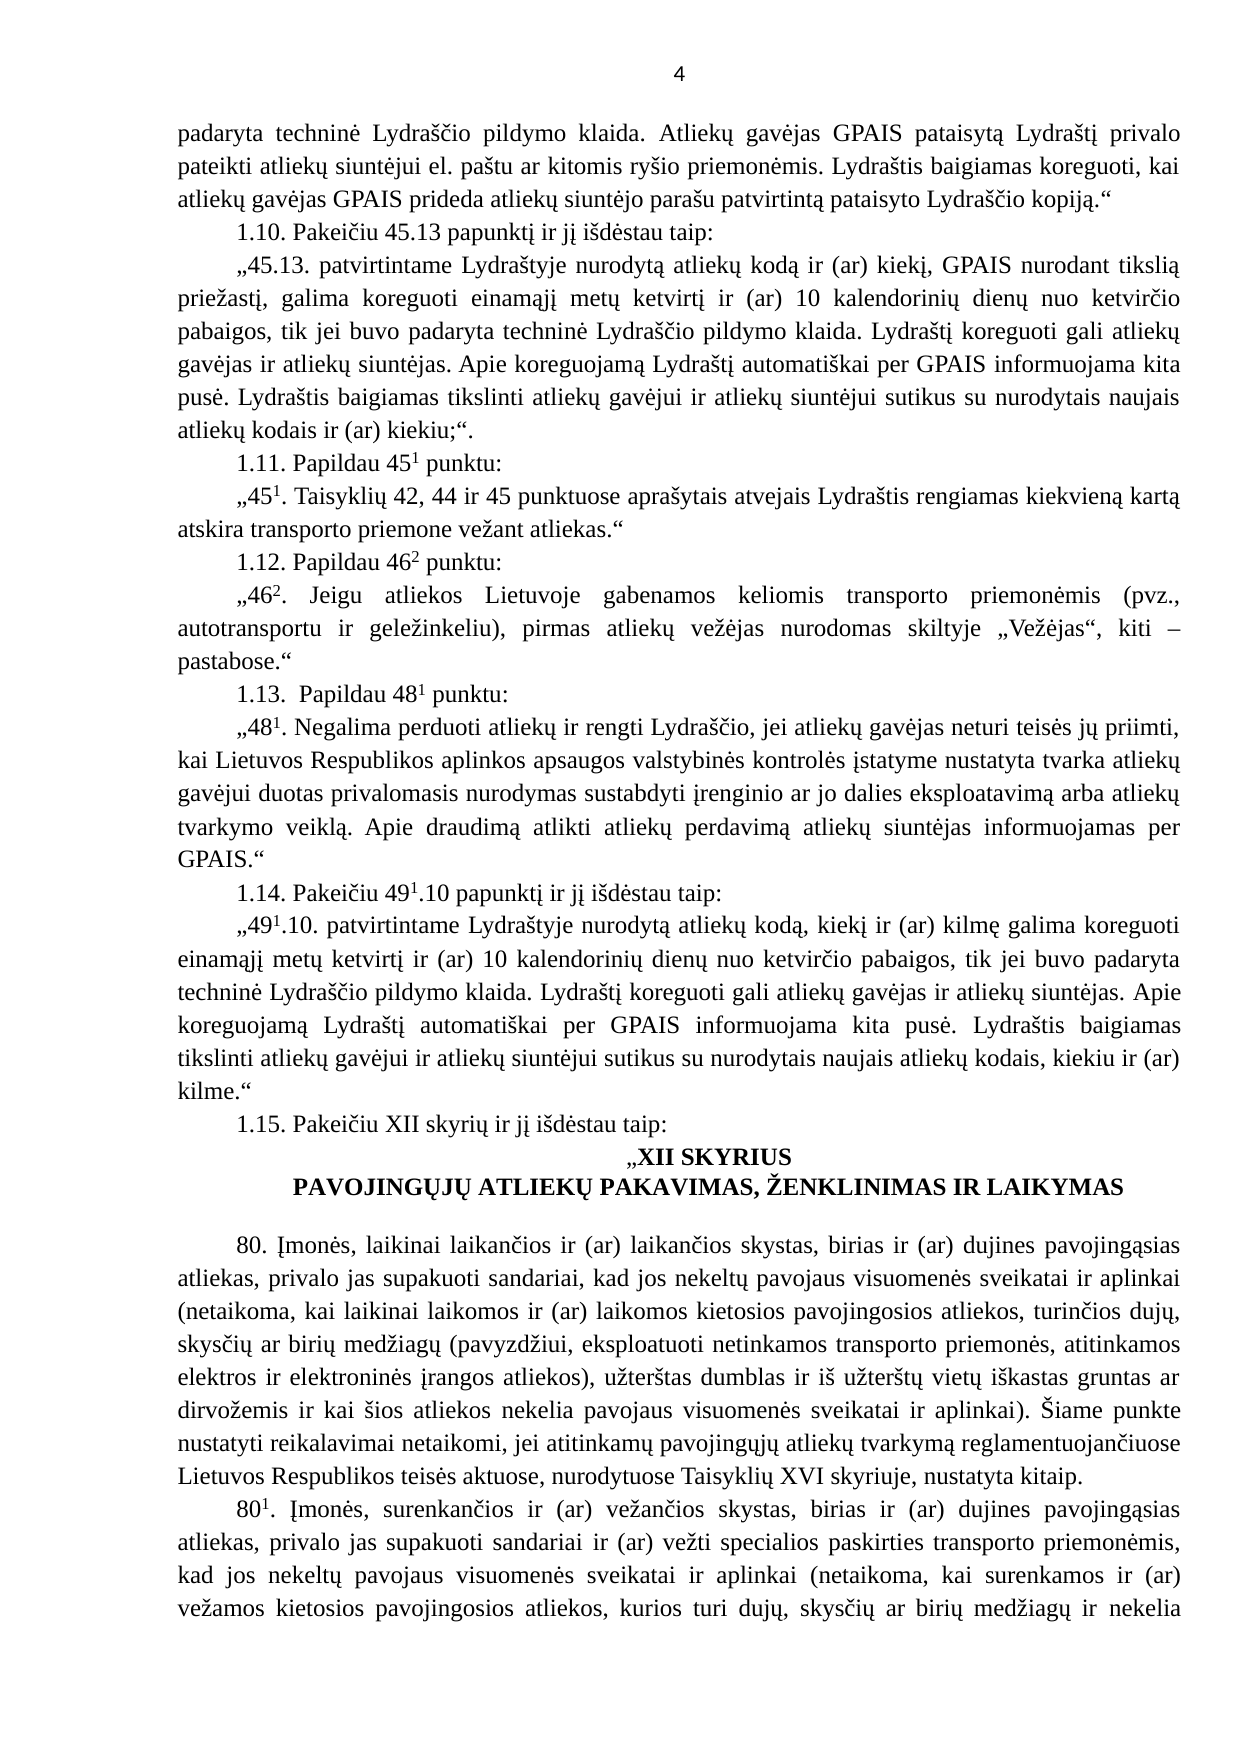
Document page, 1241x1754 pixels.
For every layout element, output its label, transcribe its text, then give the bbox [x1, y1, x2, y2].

text „481. Negalima perduoti atliekų ir rengti Lydraščio, jei atliekų gavėjas neturi teisės jų priimti, kai Lietuvos Respublikos aplinkos apsaugos valstybinės kontrolės įstatyme nustatyta tvarka atliekų gavėjui duotas privalomasis nurodymas sustabdyti įrenginio ar jo dalies eksploatavimą arba atliekų tvarkymo veiklą. Apie draudimą atlikti atliekų perdavimą atliekų siuntėjas informuojamas per GPAIS.“ [177, 712, 1181, 873]
text 1.12. Papildau 462 punktu: [177, 547, 1181, 576]
text „45.13. patvirtintame Lydraštyje nurodytą atliekų kodą ir (ar) kiekį, GPAIS nurodant tikslią priežastį, galima koreguoti einamąjį metų ketvirtį ir (ar) 10 kalendorinių dienų nuo ketvirčio pabaigos, tik jei buvo padaryta techninė Lydraščio pildymo klaida. Lydraštį koreguoti gali atliekų gavėjas ir atliekų siuntėjas. Apie koreguojamą Lydraštį automatiškai per GPAIS informuojama kita pusė. Lydraštis baigiamas tikslinti atliekų gavėjui ir atliekų siuntėjui sutikus su nurodytais naujais atliekų kodais ir (ar) kiekiu;“. [177, 250, 1181, 444]
text 1.13. Papildau 481 punktu: [177, 679, 1181, 708]
text padaryta techninė Lydraščio pildymo klaida. Atliekų gavėjas GPAIS pataisytą Lydraštį privalo pateikti atliekų siuntėjui el. paštu ar kitomis ryšio priemonėmis. Lydraštis baigiamas koreguoti, kai atliekų gavėjas GPAIS prideda atliekų siuntėjo parašu patvirtintą pataisyto Lydraščio kopiją.“ [177, 118, 1181, 213]
text PAVOJINGŲJŲ ATLIEKŲ PAKAVIMAS, ŽENKLINIMAS IR LAIKYMAS [177, 1172, 1181, 1201]
text 1.10. Pakeičiu 45.13 papunktį ir jį išdėstau taip: [177, 217, 1181, 246]
text „451. Taisyklių 42, 44 ir 45 punktuose aprašytais atvejais Lydraštis rengiamas kiekvieną kartą atskira transporto priemone vežant atliekas.“ [177, 481, 1181, 543]
text „XII SKYRIUS [177, 1142, 1181, 1171]
text 1.15. Pakeičiu XII skyrių ir jį išdėstau taip: [177, 1109, 1181, 1137]
text 801. Įmonės, surenkančios ir (ar) vežančios skystas, birias ir (ar) dujines pavojingąsias atliekas, privalo jas supakuoti sandariai ir (ar) vežti specialios paskirties transporto priemonėmis, kad jos nekeltų pavojaus visuomenės sveikatai ir aplinkai (netaikoma, kai surenkamos ir (ar) vežamos kietosios pavojingosios atliekos, kurios turi dujų, skysčių ar birių medžiagų ir nekelia [177, 1494, 1181, 1622]
text „491.10. patvirtintame Lydraštyje nurodytą atliekų kodą, kiekį ir (ar) kilmę galima koreguoti einamąjį metų ketvirtį ir (ar) 10 kalendorinių dienų nuo ketvirčio pabaigos, tik jei buvo padaryta techninė Lydraščio pildymo klaida. Lydraštį koreguoti gali atliekų gavėjas ir atliekų siuntėjas. Apie koreguojamą Lydraštį automatiškai per GPAIS informuojama kita pusė. Lydraštis baigiamas tikslinti atliekų gavėjui ir atliekų siuntėjui sutikus su nurodytais naujais atliekų kodais, kiekiu ir (ar) kilme.“ [177, 911, 1181, 1104]
text „462. Jeigu atliekos Lietuvoje gabenamos keliomis transporto priemonėmis (pvz., autotransportu ir geležinkeliu), pirmas atliekų vežėjas nurodomas skiltyje „Vežėjas“, kiti –pastabose.“ [177, 580, 1181, 675]
text 1.14. Pakeičiu 491.10 papunktį ir jį išdėstau taip: [177, 878, 1181, 906]
text 1.11. Papildau 451 punktu: [177, 448, 1181, 477]
text 80. Įmonės, laikinai laikančios ir (ar) laikančios skystas, birias ir (ar) dujines pavojingąsias atliekas, privalo jas supakuoti sandariai, kad jos nekeltų pavojaus visuomenės sveikatai ir aplinkai (netaikoma, kai laikinai laikomos ir (ar) laikomos kietosios pavojingosios atliekos, turinčios dujų, skysčių ar birių medžiagų (pavyzdžiui, eksploatuoti netinkamos transporto priemonės, atitinkamos elektros ir elektroninės įrangos atliekos), užterštas dumblas ir iš užterštų vietų iškastas gruntas ar dirvožemis ir kai šios atliekos nekelia pavojaus visuomenės sveikatai ir aplinkai). Šiame punkte nustatyti reikalavimai netaikomi, jei atitinkamų pavojingųjų atliekų tvarkymą reglamentuojančiuose Lietuvos Respublikos teisės aktuose, nurodytuose Taisyklių XVI skyriuje, nustatyta kitaip. [177, 1230, 1181, 1490]
